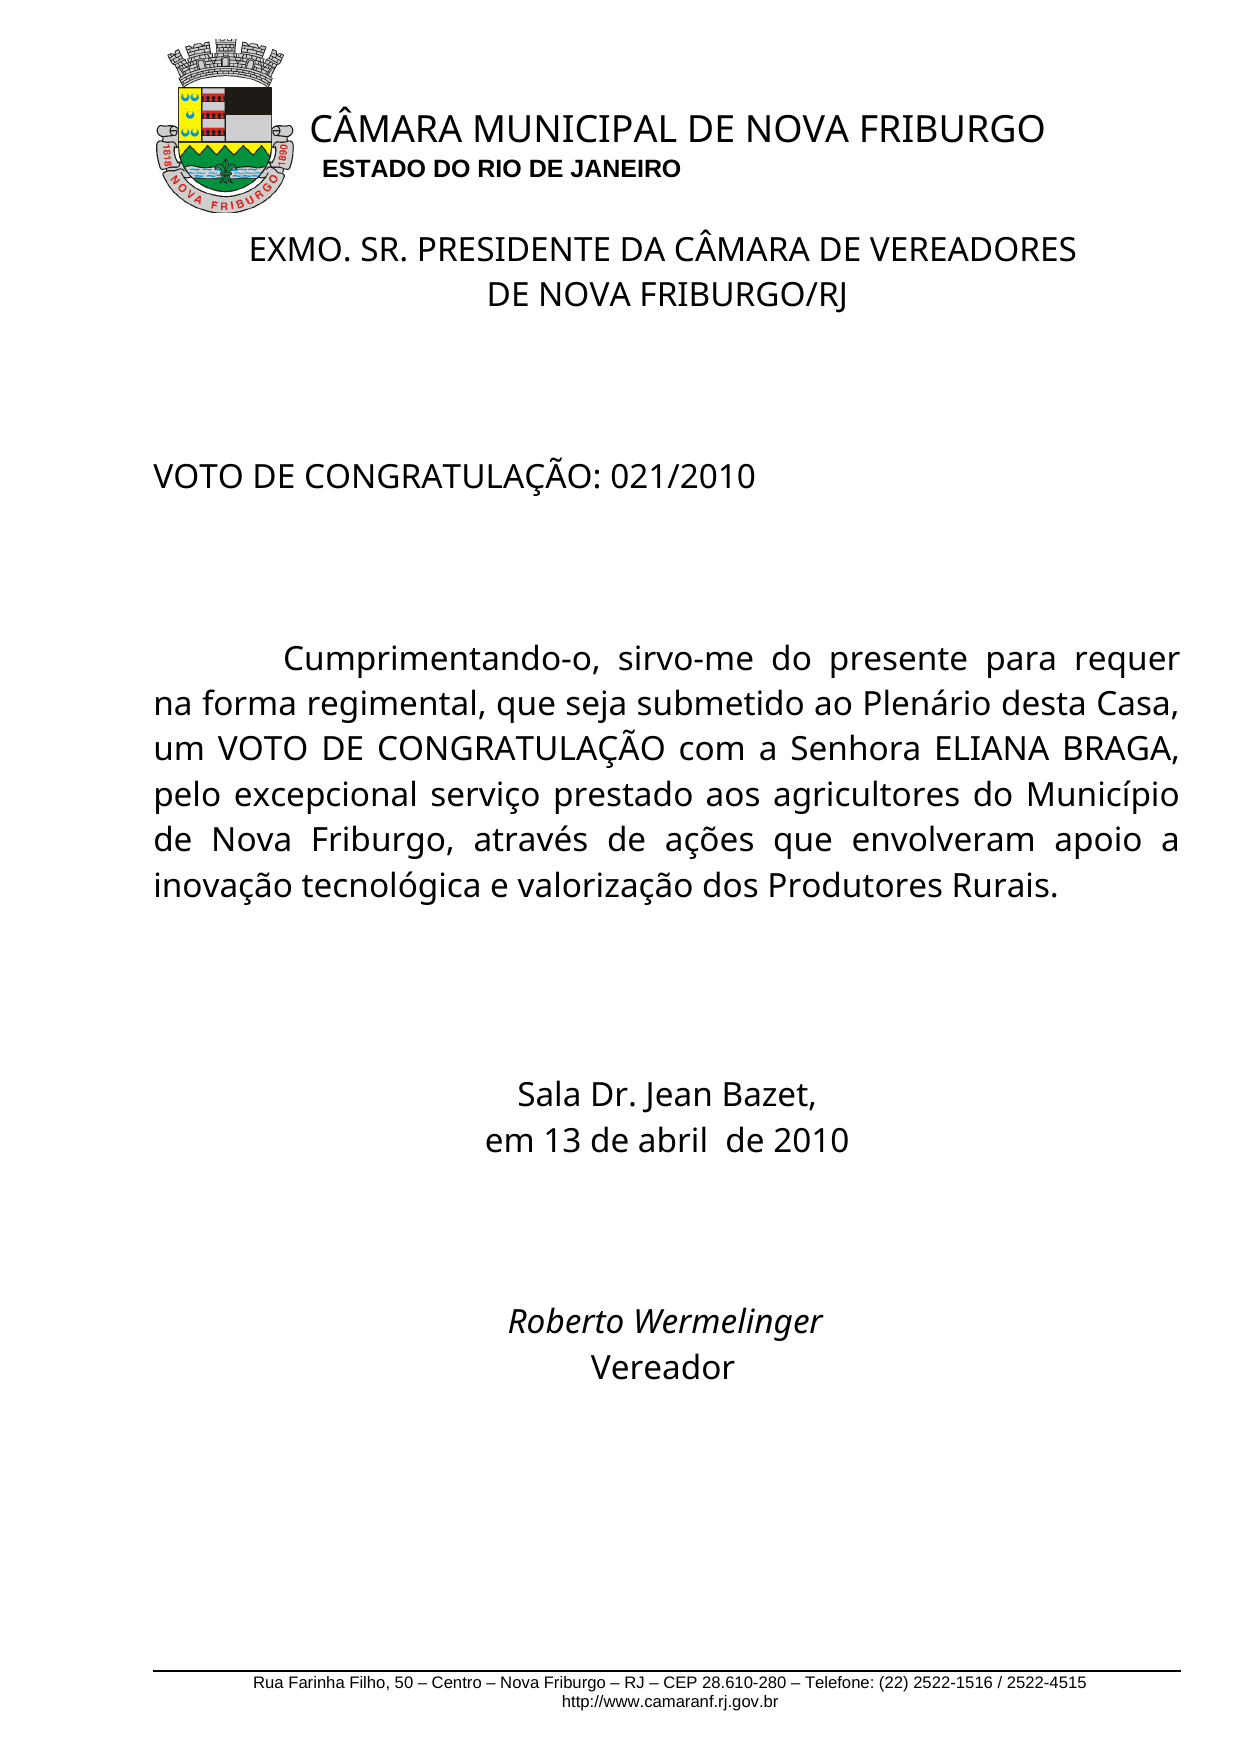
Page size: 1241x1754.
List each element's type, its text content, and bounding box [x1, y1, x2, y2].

text EXMO. SR. PRESIDENTE DA CÂMARA DE VEREADORES [153, 226, 1181, 271]
text DE NOVA FRIBURGO/RJ [153, 271, 1181, 316]
text em 13 de abril de 2010 [153, 1117, 1181, 1162]
text Vereador [153, 1344, 1181, 1389]
text Sala Dr. Jean Bazet, [153, 1071, 1181, 1117]
text Roberto Wermelinger [153, 1298, 1181, 1344]
text Cumprimentando-o, sirvo-me do presente para requer na forma regimental, que seja submetido ao Plenário desta Casa, um VOTO DE CONGRATULAÇÃO com a Senhora ELIANA BRAGA, pelo excepcional serviço prestado aos agricultores do Município de Nova Friburgo, através de ações que envolveram apoio a inovação tecnológica e valorização dos Produtores Rurais. [153, 634, 1181, 907]
text VOTO DE CONGRATULAÇÃO: 021/2010 [153, 453, 1181, 498]
